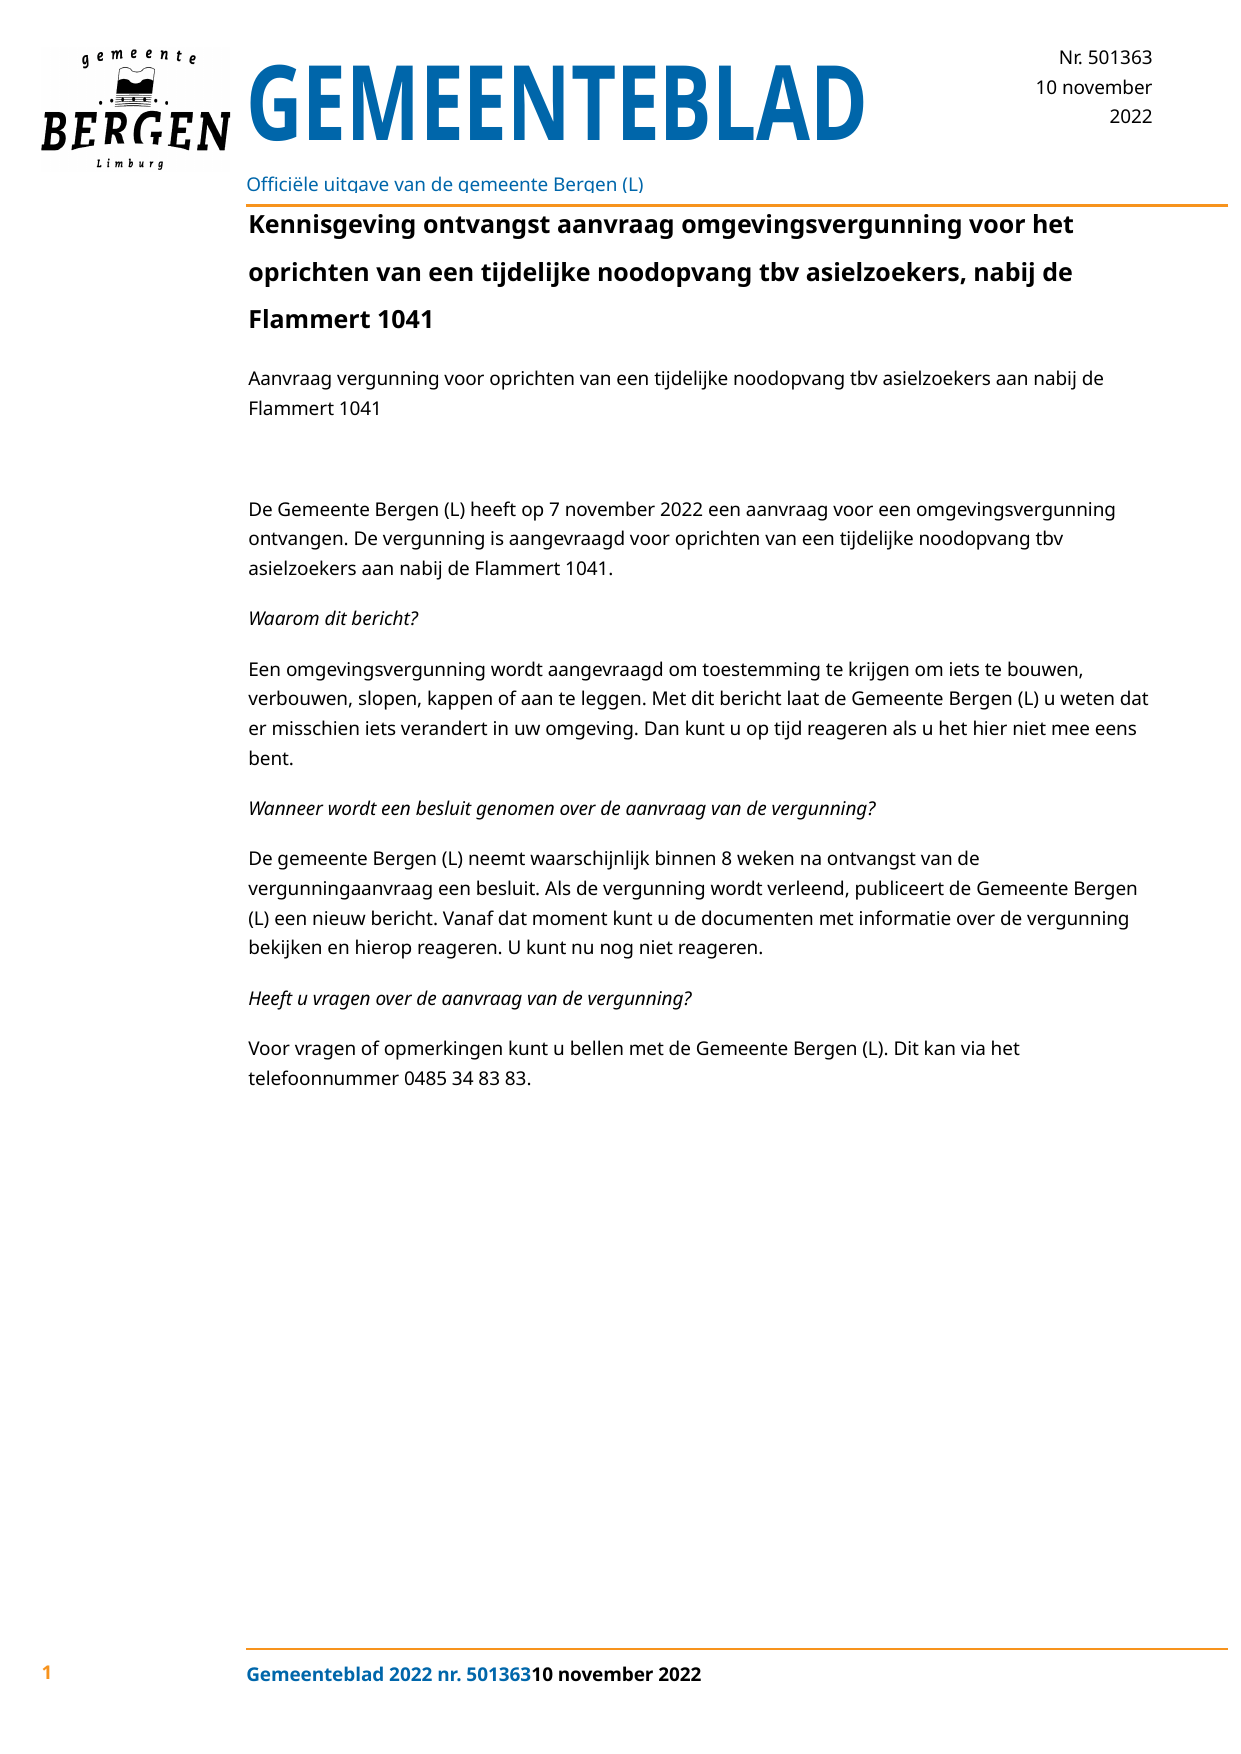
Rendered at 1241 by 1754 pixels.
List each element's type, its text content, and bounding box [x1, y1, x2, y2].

text Aanvraag vergunning voor oprichten van een tijdelijke noodopvang tbv asielzoekers aan nabij de Flammert 1041 [248, 366, 1152, 421]
picture [41, 47, 231, 172]
text De Gemeente Bergen (L) heeft op 7 november 2022 een aanvraag voor een omgevingsvergunning ontvangen. De vergunning is aangevraagd voor oprichten van een tijdelijke noodopvang tbv asielzoekers aan nabij de Flammert 1041. [248, 496, 1152, 581]
text Wanneer wordt een besluit genomen over de aanvraag van de vergunning? [248, 795, 1152, 821]
text Heeft u vragen over de aanvraag van de vergunning? [248, 985, 1152, 1010]
text Kennisgeving ontvangst aanvraag omgevingsvergunning voor het oprichten van een tijdelijke noodopvang tbv asielzoekers, nabij de Flammert 1041 [248, 207, 1152, 336]
text De gemeente Bergen (L) neemt waarschijnlijk binnen 8 weken na ontvangst van de vergunningaanvraag een besluit. Als de vergunning wordt verleend, publiceert de Gemeente Bergen (L) een nieuw bericht. Vanaf dat moment kunt u de documenten met informatie over de vergunning bekijken en hierop reageren. U kunt nu nog niet reageren. [248, 846, 1152, 960]
text Voor vragen of opmerkingen kunt u bellen met de Gemeente Bergen (L). Dit kan via het telefoonnummer 0485 34 83 83. [248, 1035, 1152, 1090]
text Waarom dit bericht? [248, 606, 1152, 631]
text Een omgevingsvergunning wordt aangevraagd om toestemming te krijgen om iets te bouwen, verbouwen, slopen, kappen of aan te leggen. Met dit bericht laat de Gemeente Bergen (L) u weten dat er misschien iets verandert in uw omgeving. Dan kunt u op tijd reageren als u het hier niet mee eens bent. [248, 656, 1152, 770]
